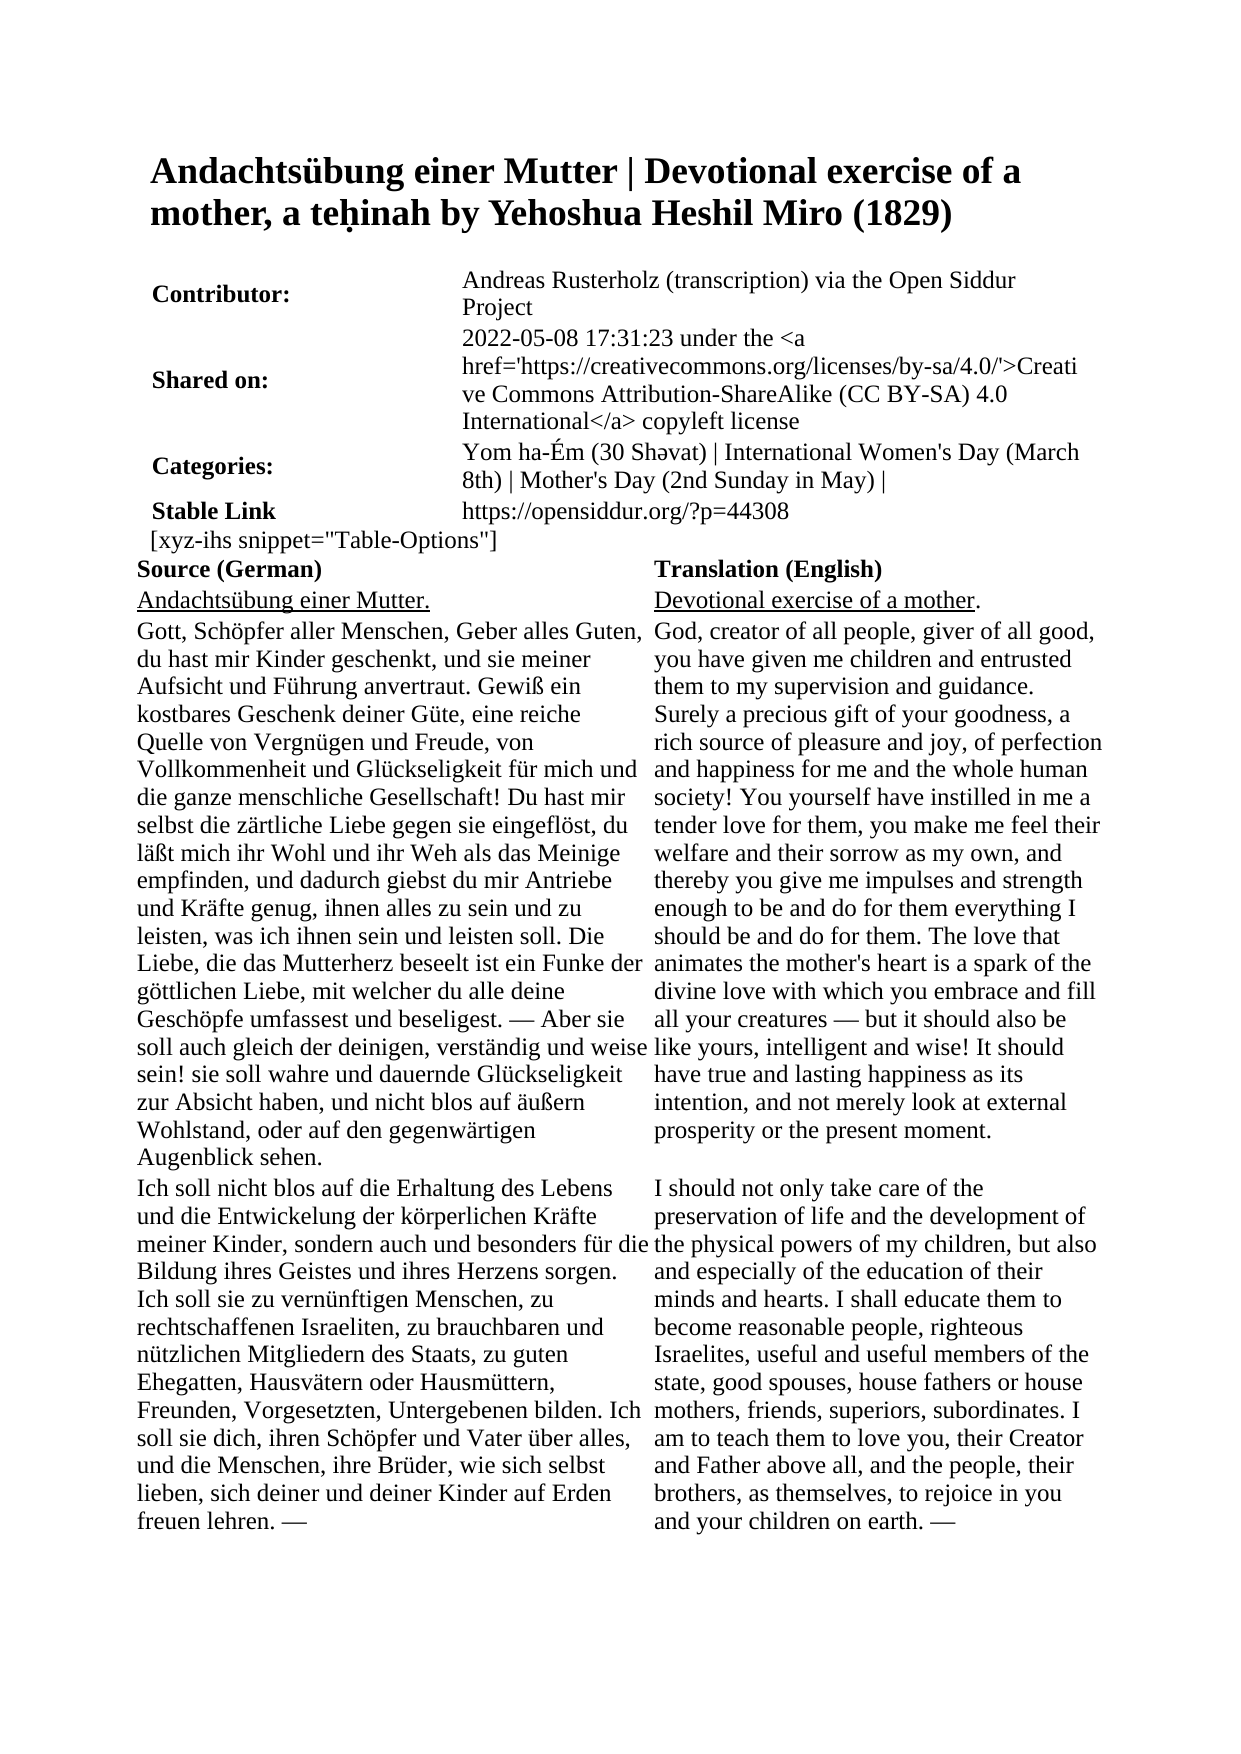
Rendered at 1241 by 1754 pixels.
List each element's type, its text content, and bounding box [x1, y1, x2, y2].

table_header Contributor: [150, 264, 460, 323]
table_cell Stable Link [150, 495, 460, 526]
table_cell Yom ha-Ém (30 Shəvat) | International Women's Day (March 8th) | Mother's Day (2nd Sunday in May) | [460, 437, 1090, 495]
table_cell Andachtsübung einer Mutter. [135, 585, 652, 616]
table_cell Gott, Schöpfer aller Menschen, Geber alles Guten, du hast mir Kinder geschenkt, und sie meiner Aufsicht und Führung anvertraut. Gewiß ein kostbares Geschenk deiner Güte, eine reiche Quelle von Vergnügen und Freude, von Vollkommenheit und Glückseligkeit für mich und die ganze menschliche Gesellschaft! Du hast mir selbst die zärtliche Liebe gegen sie eingeflöst, du läßt mich ihr Wohl und ihr Weh als das Meinige empfinden, und dadurch giebst du mir Antriebe und Kräfte genug, ihnen alles zu sein und zu leisten, was ich ihnen sein und leisten soll. Die Liebe, die das Mutterherz beseelt ist ein Funke der göttlichen Liebe, mit welcher du alle deine Geschöpfe umfassest und beseligest. — Aber sie soll auch gleich der deinigen, verständig und weise sein! sie soll wahre und dauernde Glückseligkeit zur Absicht haben, und nicht blos auf äußern Wohlstand, oder auf den gegenwärtigen Augenblick sehen. [135, 616, 652, 1173]
table_cell I should not only take care of the preservation of life and the development of the physical powers of my children, but also and especially of the education of their minds and hearts. I shall educate them to become reasonable people, righteous Israelites, useful and useful members of the state, good spouses, house fathers or house mothers, friends, superiors, subordinates. I am to teach them to love you, their Creator and Father above all, and the people, their brothers, as themselves, to rejoice in you and your children on earth. — [653, 1173, 1105, 1536]
table_cell https://opensiddur.org/?p=44308 [460, 495, 1090, 526]
table_header Andreas Rusterholz (transcription) via the Open Siddur Project [460, 264, 1090, 323]
table_cell 2022-05-08 17:31:23 under the <a href='https://creativecommons.org/licenses/by-sa/4.0/'>Creative Commons Attribution-ShareAlike (CC BY-SA) 4.0 International</a> copyleft license [460, 323, 1090, 437]
table_cell Categories: [150, 437, 460, 495]
table_cell Shared on: [150, 323, 460, 437]
text [xyz-ihs snippet="Table-Options"] [150, 526, 1090, 554]
table_header Source (German) [135, 554, 652, 585]
table_cell Devotional exercise of a mother. [653, 585, 1105, 616]
table_cell Ich soll nicht blos auf die Erhaltung des Lebens und die Entwickelung der körperlichen Kräfte meiner Kinder, sondern auch und besonders für die Bildung ihres Geistes und ihres Herzens sorgen. Ich soll sie zu vernünftigen Menschen, zu rechtschaffenen Israeliten, zu brauchbaren und nützlichen Mitgliedern des Staats, zu guten Ehegatten, Hausvätern oder Hausmüttern, Freunden, Vorgesetzten, Untergebenen bilden. Ich soll sie dich, ihren Schöpfer und Vater über alles, und die Menschen, ihre Brüder, wie sich selbst lieben, sich deiner und deiner Kinder auf Erden freuen lehren. — [135, 1173, 652, 1536]
subtitle Andachtsübung einer Mutter | Devotional exercise of a mother, a teḥinah by Yehoshua Heshil Miro (1829) [150, 150, 1090, 233]
table_header Translation (English) [653, 554, 1105, 585]
table_cell God, creator of all people, giver of all good, you have given me children and entrusted them to my supervision and guidance. Surely a precious gift of your goodness, a rich source of pleasure and joy, of perfection and happiness for me and the whole human society! You yourself have instilled in me a tender love for them, you make me feel their welfare and their sorrow as my own, and thereby you give me impulses and strength enough to be and do for them everything I should be and do for them. The love that animates the mother's heart is a spark of the divine love with which you embrace and fill all your creatures — but it should also be like yours, intelligent and wise! It should have true and lasting happiness as its intention, and not merely look at external prosperity or the present moment. [653, 616, 1105, 1173]
